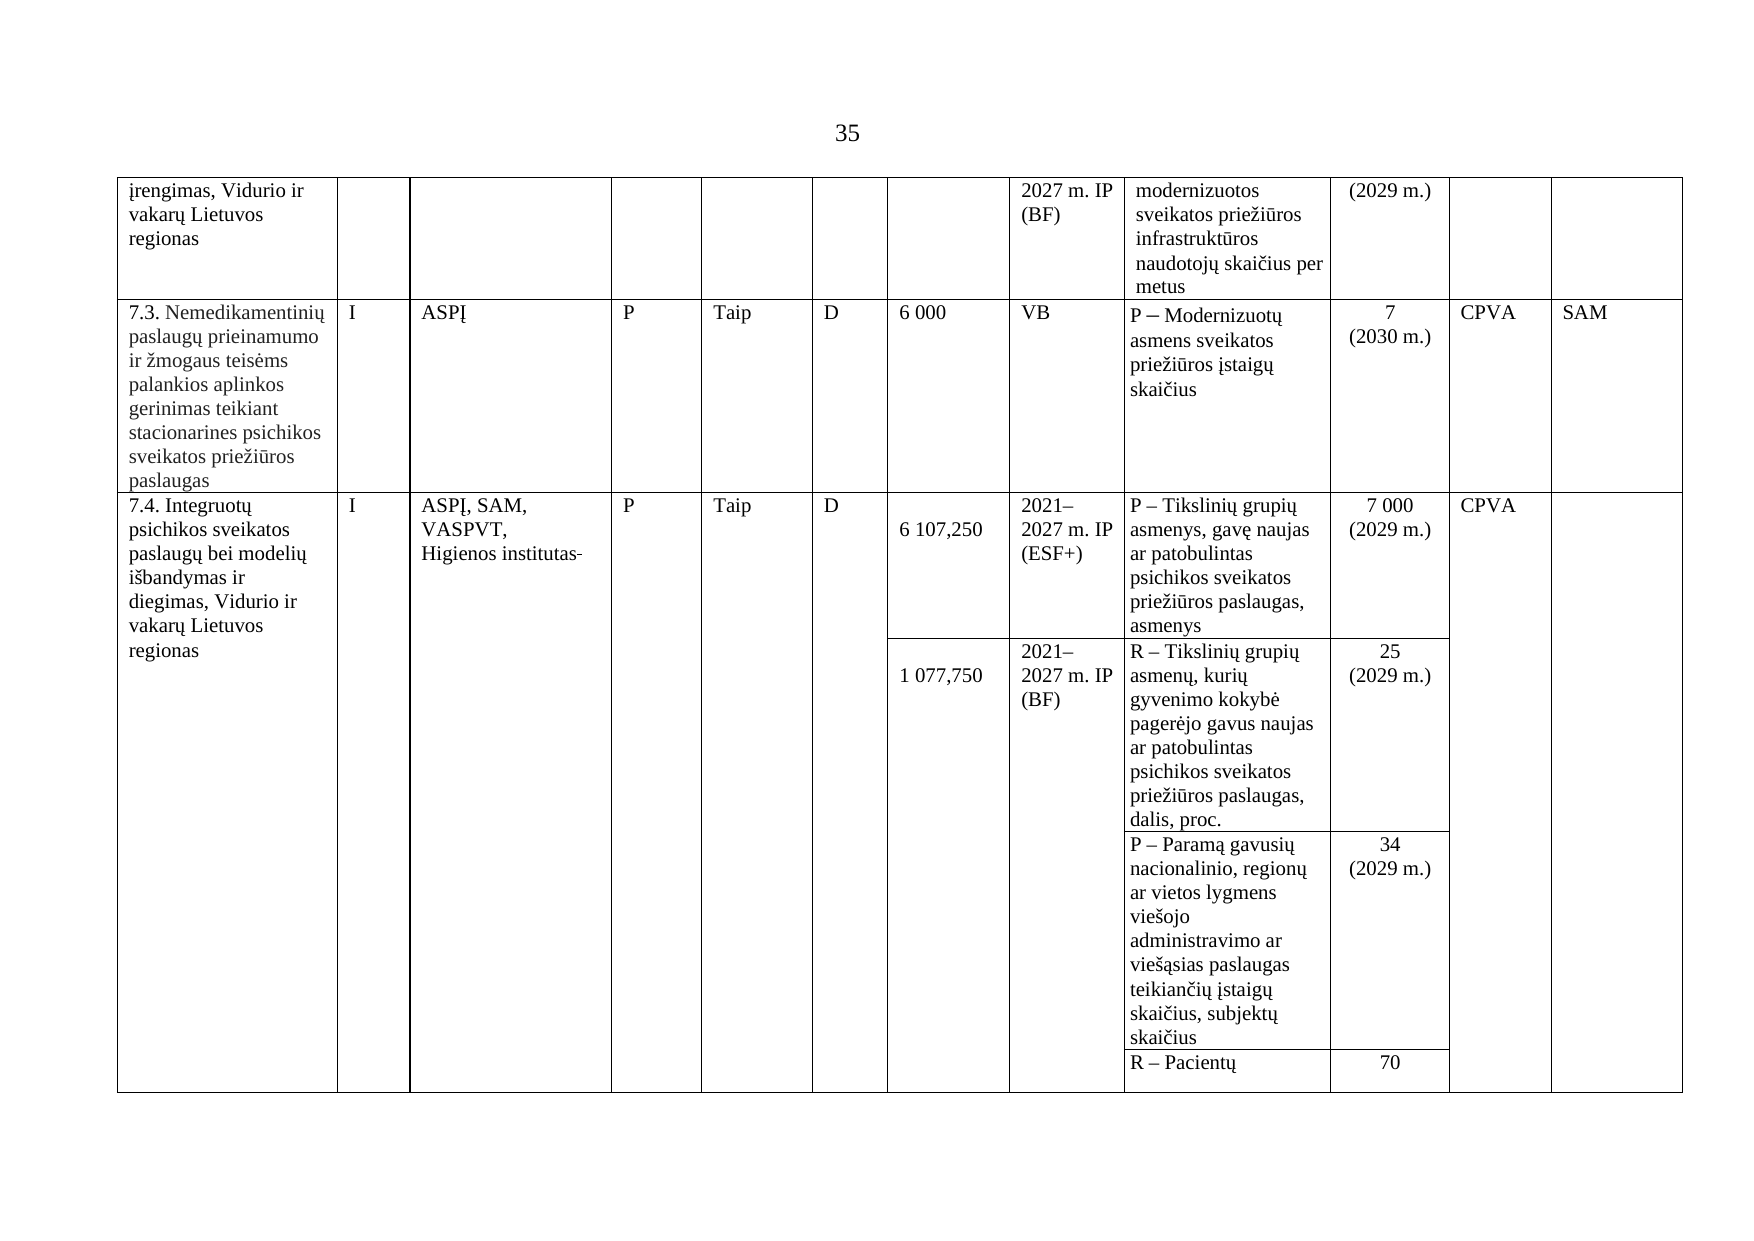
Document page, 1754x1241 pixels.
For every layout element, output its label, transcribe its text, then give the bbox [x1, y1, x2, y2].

table_cell D [813, 493, 887, 1092]
table_cell VB [1010, 300, 1124, 492]
table_cell 2021–2027 m. IP (ESF+) [1010, 493, 1124, 637]
table_cell P – Modernizuotų asmens sveikatos priežiūros įstaigų skaičius [1125, 300, 1330, 492]
table_cell [813, 178, 887, 298]
table_cell 7 (2030 m.) [1331, 300, 1449, 492]
table_cell Taip [702, 493, 812, 1092]
table_cell [411, 178, 611, 298]
table_cell CPVA [1450, 493, 1551, 1092]
table_cell 6 000 [888, 300, 1009, 492]
table_cell P – Paramą gavusių nacionalinio, regionų ar vietos lygmens viešojo administravimo ar viešąsias paslaugas teikiančių įstaigų skaičius, subjektų skaičius [1125, 832, 1330, 1049]
table_cell [888, 178, 1009, 298]
table_cell 7.3. Nemedikamentinių paslaugų prieinamumo ir žmogaus teisėms palankios aplinkos gerinimas teikiant stacionarines psichikos sveikatos priežiūros paslaugas [118, 300, 337, 492]
table_cell [612, 178, 701, 298]
table_cell [1552, 178, 1682, 298]
table_cell (2029 m.) [1331, 178, 1449, 298]
table_cell CPVA [1450, 300, 1551, 492]
table_cell R – Pacientų [1125, 1050, 1330, 1092]
table_cell [1450, 178, 1551, 298]
table_cell 2027 m. IP (BF) [1010, 178, 1124, 298]
table_cell P [612, 300, 701, 492]
table_cell įrengimas, Vidurio ir vakarų Lietuvos regionas [118, 178, 337, 298]
table_cell 70 [1331, 1050, 1449, 1092]
table_cell SAM [1552, 300, 1682, 492]
table_cell D [813, 300, 887, 492]
table_cell ASPĮ, SAM, VASPVT, Higienos institutas [411, 493, 611, 1092]
table_cell I [338, 493, 409, 1092]
table_cell P – Tikslinių grupių asmenys, gavę naujas ar patobulintas psichikos sveikatos priežiūros paslaugas, asmenys [1125, 493, 1330, 637]
table_cell 34 (2029 m.) [1331, 832, 1449, 1049]
table_cell R – Tikslinių grupių asmenų, kurių gyvenimo kokybė pagerėjo gavus naujas ar patobulintas psichikos sveikatos priežiūros paslaugas, dalis, proc. [1125, 639, 1330, 831]
table_cell [338, 178, 409, 298]
table_cell 6 107,250 [888, 493, 1009, 637]
table_cell 1 077,750 [888, 639, 1009, 1092]
table_cell I [338, 300, 409, 492]
table_cell 7.4. Integruotų psichikos sveikatos paslaugų bei modelių išbandymas ir diegimas, Vidurio ir vakarų Lietuvos regionas [118, 493, 337, 1092]
table_cell [702, 178, 812, 298]
table_cell ASPĮ [411, 300, 611, 492]
table_cell 25 (2029 m.) [1331, 639, 1449, 831]
table_cell modernizuotos sveikatos priežiūros infrastruktūros naudotojų skaičius per metus [1125, 178, 1330, 298]
table_cell Taip [702, 300, 812, 492]
table_cell [1552, 493, 1682, 1092]
table_cell 2021–2027 m. IP (BF) [1010, 639, 1124, 1092]
table_cell 7 000 (2029 m.) [1331, 493, 1449, 637]
table_cell P [612, 493, 701, 1092]
